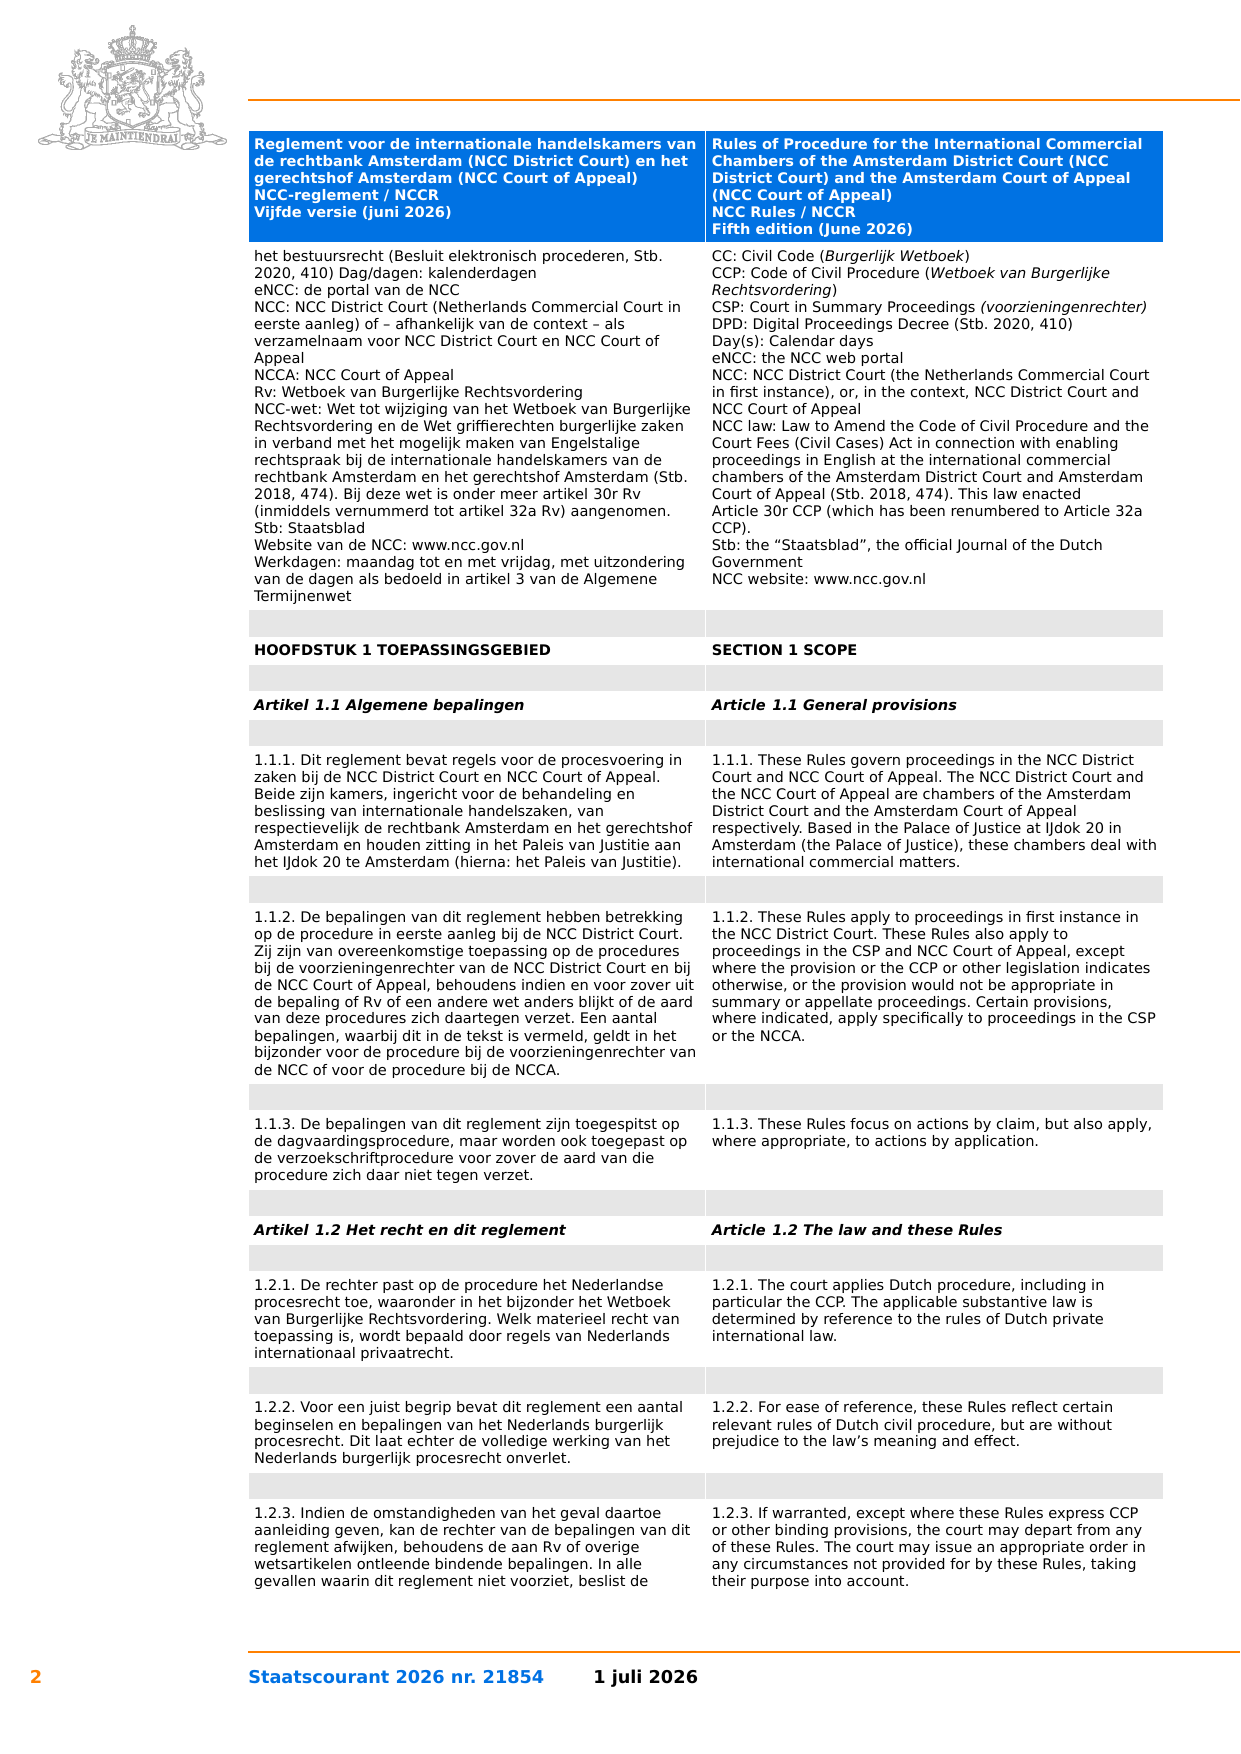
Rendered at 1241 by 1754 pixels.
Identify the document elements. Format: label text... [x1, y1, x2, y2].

table_cell 1.1.1. Dit reglement bevat regels voor de procesvoering in zaken bij de NCC District Court en NCC Court of Appeal. Beide zijn kamers, ingericht voor de behandeling en beslissing van internationale handelszaken, van respectievelijk de rechtbank Amsterdam en het gerechtshof Amsterdam en houden zitting in het Paleis van Justitie aan het IJdok 20 te Amsterdam (hierna: het Paleis van Justitie). [249, 747, 705, 875]
table_cell [249, 665, 705, 691]
table_cell HOOFDSTUK 1 TOEPASSINGSGEBIED [249, 638, 705, 664]
table_cell 1.2.1. De rechter past op de procedure het Nederlandse procesrecht toe, waaronder in het bijzonder het Wetboek van Burgerlijke Rechtsvordering. Welk materieel recht van toepassing is, wordt bepaald door regels van Nederlands internationaal privaatrecht. [249, 1272, 705, 1366]
picture [38, 25, 227, 150]
table_cell 1.1.2. De bepalingen van dit reglement hebben betrekking op de procedure in eerste aanleg bij de NCC District Court. Zij zijn van overeenkomstige toepassing op de procedures bij de voorzieningenrechter van de NCC District Court en bij de NCC Court of Appeal, behoudens indien en voor zover uit de bepaling of Rv of een andere wet anders blijkt of de aard van deze procedures zich daartegen verzet. Een aantal bepalingen, waarbij dit in de tekst is vermeld, geldt in het bijzonder voor de procedure bij de voorzieningenrechter van de NCC of voor de procedure bij de NCCA. [249, 904, 705, 1083]
table_cell 1.1.3. These Rules focus on actions by claim, but also apply, where appropriate, to actions by application. [706, 1111, 1163, 1189]
table_cell Artikel 1.1 Algemene bepalingen [249, 693, 705, 719]
table_cell Article 1.1 General provisions [706, 693, 1163, 719]
table_cell [706, 720, 1163, 746]
table_cell 1.1.3. De bepalingen van dit reglement zijn toegespitst op de dagvaardingsprocedure, maar worden ook toegepast op de verzoekschriftprocedure voor zover de aard van die procedure zich daar niet tegen verzet. [249, 1111, 705, 1189]
table_cell [706, 610, 1163, 637]
table_cell [249, 876, 705, 903]
table_cell [706, 665, 1163, 691]
table_cell [706, 1245, 1163, 1271]
table_cell 1.2.2. Voor een juist begrip bevat dit reglement een aantal beginselen en bepalingen van het Nederlands burgerlijk procesrecht. Dit laat echter de volledige werking van het Nederlands burgerlijk procesrecht onverlet. [249, 1395, 705, 1472]
table_cell [249, 1190, 705, 1216]
table_cell 1.1.2. These Rules apply to proceedings in first instance in the NCC District Court. These Rules also apply to proceedings in the CSP and NCC Court of Appeal, except where the provision or the CCP or other legislation indicates otherwise, or the provision would not be appropriate in summary or appellate proceedings. Certain provisions, where indicated, apply specifically to proceedings in the CSP or the NCCA. [706, 904, 1163, 1083]
table_cell [706, 1473, 1163, 1499]
table_cell [249, 610, 705, 637]
table_cell [706, 1084, 1163, 1110]
table_cell [249, 1084, 705, 1110]
table_cell 1.2.1. The court applies Dutch procedure, including in particular the CCP. The applicable substantive law is determined by reference to the rules of Dutch private international law. [706, 1272, 1163, 1366]
table_header Reglement voor de internationale handelskamers van de rechtbank Amsterdam (NCC District Court) en het gerechtshof Amsterdam (NCC Court of Appeal) NCC-reglement / NCCR Vijfde versie (juni 2026) [249, 131, 705, 242]
table_cell 1.2.2. For ease of reference, these Rules reflect certain relevant rules of Dutch civil procedure, but are without prejudice to the law’s meaning and effect. [706, 1395, 1163, 1472]
table_cell [249, 1245, 705, 1271]
table_cell CC: Civil Code (Burgerlijk Wetboek) CCP: Code of Civil Procedure (Wetboek van Burgerlijke Rechtsvordering) CSP: Court in Summary Proceedings (voorzieningenrechter) DPD: Digital Proceedings Decree (Stb. 2020, 410) Day(s): Calendar days eNCC: the NCC web portal NCC: NCC District Court (the Netherlands Commercial Court in first instance), or, in the context, NCC District Court and NCC Court of Appeal NCC law: Law to Amend the Code of Civil Procedure and the Court Fees (Civil Cases) Act in connection with enabling proceedings in English at the international commercial chambers of the Amsterdam District Court and Amsterdam Court of Appeal (Stb. 2018, 474). This law enacted Article 30r CCP (which has been renumbered to Article 32a CCP). Stb: the “Staatsblad”, the official Journal of the Dutch Government NCC website: www.ncc.gov.nl [706, 243, 1163, 609]
table_cell Artikel 1.2 Het recht en dit reglement [249, 1217, 705, 1243]
table_cell [706, 1190, 1163, 1216]
table_cell Article 1.2 The law and these Rules [706, 1217, 1163, 1243]
table_cell SECTION 1 SCOPE [706, 638, 1163, 664]
table_cell het bestuursrecht (Besluit elektronisch procederen, Stb. 2020, 410) Dag/dagen: kalenderdagen eNCC: de portal van de NCC NCC: NCC District Court (Netherlands Commercial Court in eerste aanleg) of – afhankelijk van de context – als verzamelnaam voor NCC District Court en NCC Court of Appeal NCCA: NCC Court of Appeal Rv: Wetboek van Burgerlijke Rechtsvordering NCC-wet: Wet tot wijziging van het Wetboek van Burgerlijke Rechtsvordering en de Wet griffierechten burgerlijke zaken in verband met het mogelijk maken van Engelstalige rechtspraak bij de internationale handelskamers van de rechtbank Amsterdam en het gerechtshof Amsterdam (Stb. 2018, 474). Bij deze wet is onder meer artikel 30r Rv (inmiddels vernummerd tot artikel 32a Rv) aangenomen. Stb: Staatsblad Website van de NCC: www.ncc.gov.nl Werkdagen: maandag tot en met vrijdag, met uitzondering van de dagen als bedoeld in artikel 3 van de Algemene Termijnenwet [249, 243, 705, 609]
table_cell 1.2.3. If warranted, except where these Rules express CCP or other binding provisions, the court may depart from any of these Rules. The court may issue an appropriate order in any circumstances not provided for by these Rules, taking their purpose into account. [706, 1500, 1163, 1595]
table_cell 1.1.1. These Rules govern proceedings in the NCC District Court and NCC Court of Appeal. The NCC District Court and the NCC Court of Appeal are chambers of the Amsterdam District Court and the Amsterdam Court of Appeal respectively. Based in the Palace of Justice at IJdok 20 in Amsterdam (the Palace of Justice), these chambers deal with international commercial matters. [706, 747, 1163, 875]
table_cell [706, 1367, 1163, 1394]
table_header Rules of Procedure for the International Commercial Chambers of the Amsterdam District Court (NCC District Court) and the Amsterdam Court of Appeal (NCC Court of Appeal) NCC Rules / NCCR Fifth edition (June 2026) [706, 131, 1163, 242]
table_cell [249, 1473, 705, 1499]
table_cell [706, 876, 1163, 903]
table_cell [249, 1367, 705, 1394]
table_cell 1.2.3. Indien de omstandigheden van het geval daartoe aanleiding geven, kan de rechter van de bepalingen van dit reglement afwijken, behoudens de aan Rv of overige wetsartikelen ontleende bindende bepalingen. In alle gevallen waarin dit reglement niet voorziet, beslist de [249, 1500, 705, 1595]
table_cell [249, 720, 705, 746]
